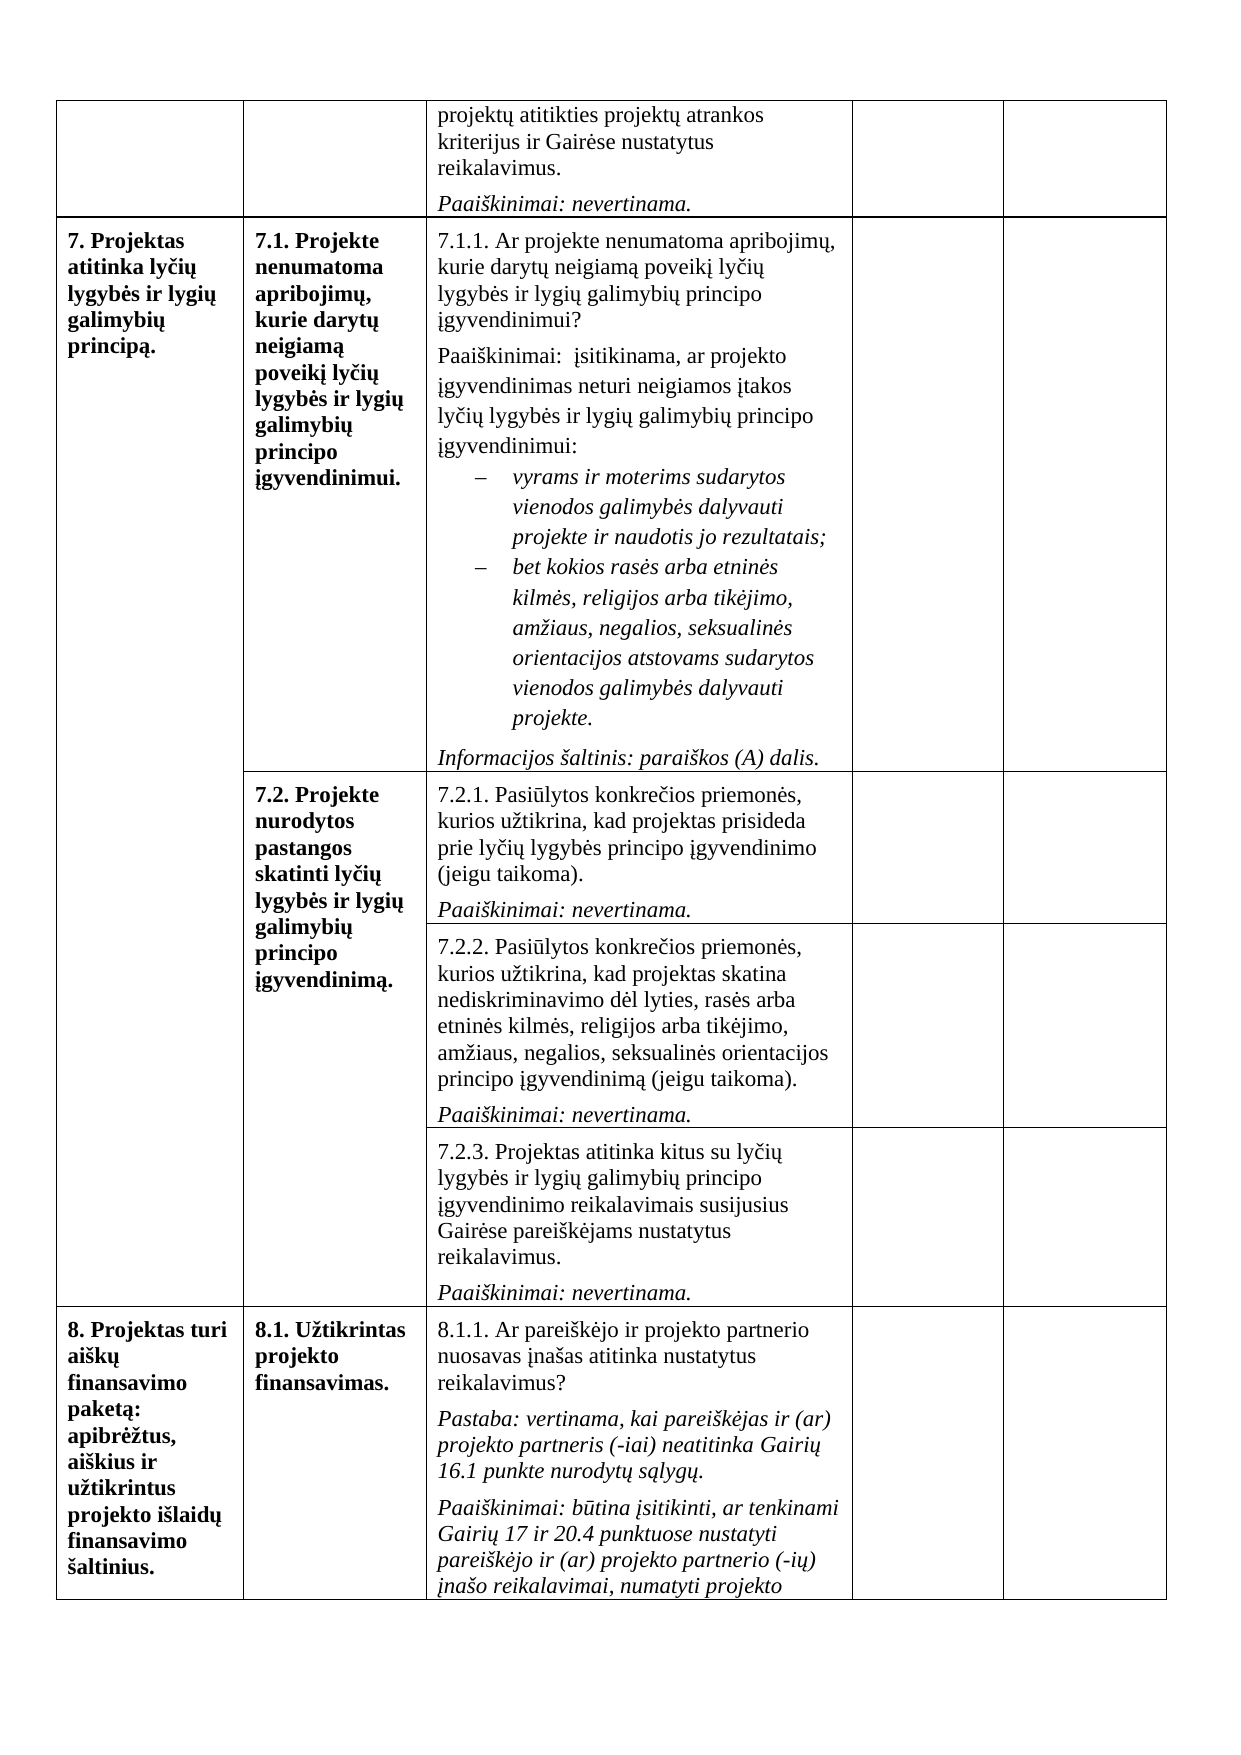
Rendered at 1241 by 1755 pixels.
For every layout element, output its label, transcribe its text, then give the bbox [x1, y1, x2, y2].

table_cell [1004, 1307, 1166, 1599]
table_cell [244, 101, 426, 216]
table_cell [853, 218, 1003, 771]
table_cell [1004, 924, 1166, 1127]
table_cell [1004, 101, 1166, 216]
table_cell 7.2.2. Pasiūlytos konkrečios priemonės, kurios užtikrina, kad projektas skatina nediskriminavimo dėl lyties, rasės arba etninės kilmės, religijos arba tikėjimo, amžiaus, negalios, seksualinės orientacijos principo įgyvendinimą (jeigu taikoma). Paaiškinimai: nevertinama. [427, 924, 852, 1127]
table_cell 7.2.1. Pasiūlytos konkrečios priemonės, kurios užtikrina, kad projektas prisideda prie lyčių lygybės principo įgyvendinimo (jeigu taikoma). Paaiškinimai: nevertinama. [427, 772, 852, 923]
table_cell [853, 924, 1003, 1127]
table_cell 7.1. Projekte nenumatoma apribojimų, kurie darytų neigiamą poveikį lyčių lygybės ir lygių galimybių principo įgyvendinimui. [244, 218, 426, 771]
table_cell [57, 101, 243, 216]
table_cell 7.1.1. Ar projekte nenumatoma apribojimų, kurie darytų neigiamą poveikį lyčių lygybės ir lygių galimybių principo įgyvendinimui? Paaiškinimai: įsitikinama, ar projekto įgyvendinimas neturi neigiamos įtakos lyčių lygybės ir lygių galimybių principo įgyvendinimui: – vyrams ir moterims sudarytos vienodos galimybės dalyvauti projekte ir naudotis jo rezultatais; – bet kokios rasės arba etninės kilmės, religijos arba tikėjimo, amžiaus, negalios, seksualinės orientacijos atstovams sudarytos vienodos galimybės dalyvauti projekte. Informacijos šaltinis: paraiškos (A) dalis. [427, 218, 852, 771]
table_cell 7. Projektas atitinka lyčių lygybės ir lygių galimybių principą. [57, 218, 243, 1306]
table_cell [1004, 772, 1166, 923]
table_cell [853, 772, 1003, 923]
table_cell [1004, 218, 1166, 771]
table_cell [853, 1128, 1003, 1306]
table_cell 8. Projektas turi aiškų finansavimo paketą: apibrėžtus, aiškius ir užtikrintus projekto išlaidų finansavimo šaltinius. [57, 1307, 243, 1599]
table_cell [853, 101, 1003, 216]
table_cell 8.1. Užtikrintas projekto finansavimas. [244, 1307, 426, 1599]
table_cell projektų atitikties projektų atrankos kriterijus ir Gairėse nustatytus reikalavimus. Paaiškinimai: nevertinama. [427, 101, 852, 216]
table_cell [853, 1307, 1003, 1599]
table_cell 7.2. Projekte nurodytos pastangos skatinti lyčių lygybės ir lygių galimybių principo įgyvendinimą. [244, 772, 426, 1306]
table_cell [1004, 1128, 1166, 1306]
table_cell 7.2.3. Projektas atitinka kitus su lyčių lygybės ir lygių galimybių principo įgyvendinimo reikalavimais susijusius Gairėse pareiškėjams nustatytus reikalavimus. Paaiškinimai: nevertinama. [427, 1128, 852, 1306]
table_cell 8.1.1. Ar pareiškėjo ir projekto partnerio nuosavas įnašas atitinka nustatytus reikalavimus? Pastaba: vertinama, kai pareiškėjas ir (ar) projekto partneris (-iai) neatitinka Gairių 16.1 punkte nurodytų sąlygų. Paaiškinimai: būtina įsitikinti, ar tenkinami Gairių 17 ir 20.4 punktuose nustatyti pareiškėjo ir (ar) projekto partnerio (-ių) įnašo reikalavimai, numatyti projekto [427, 1307, 852, 1599]
